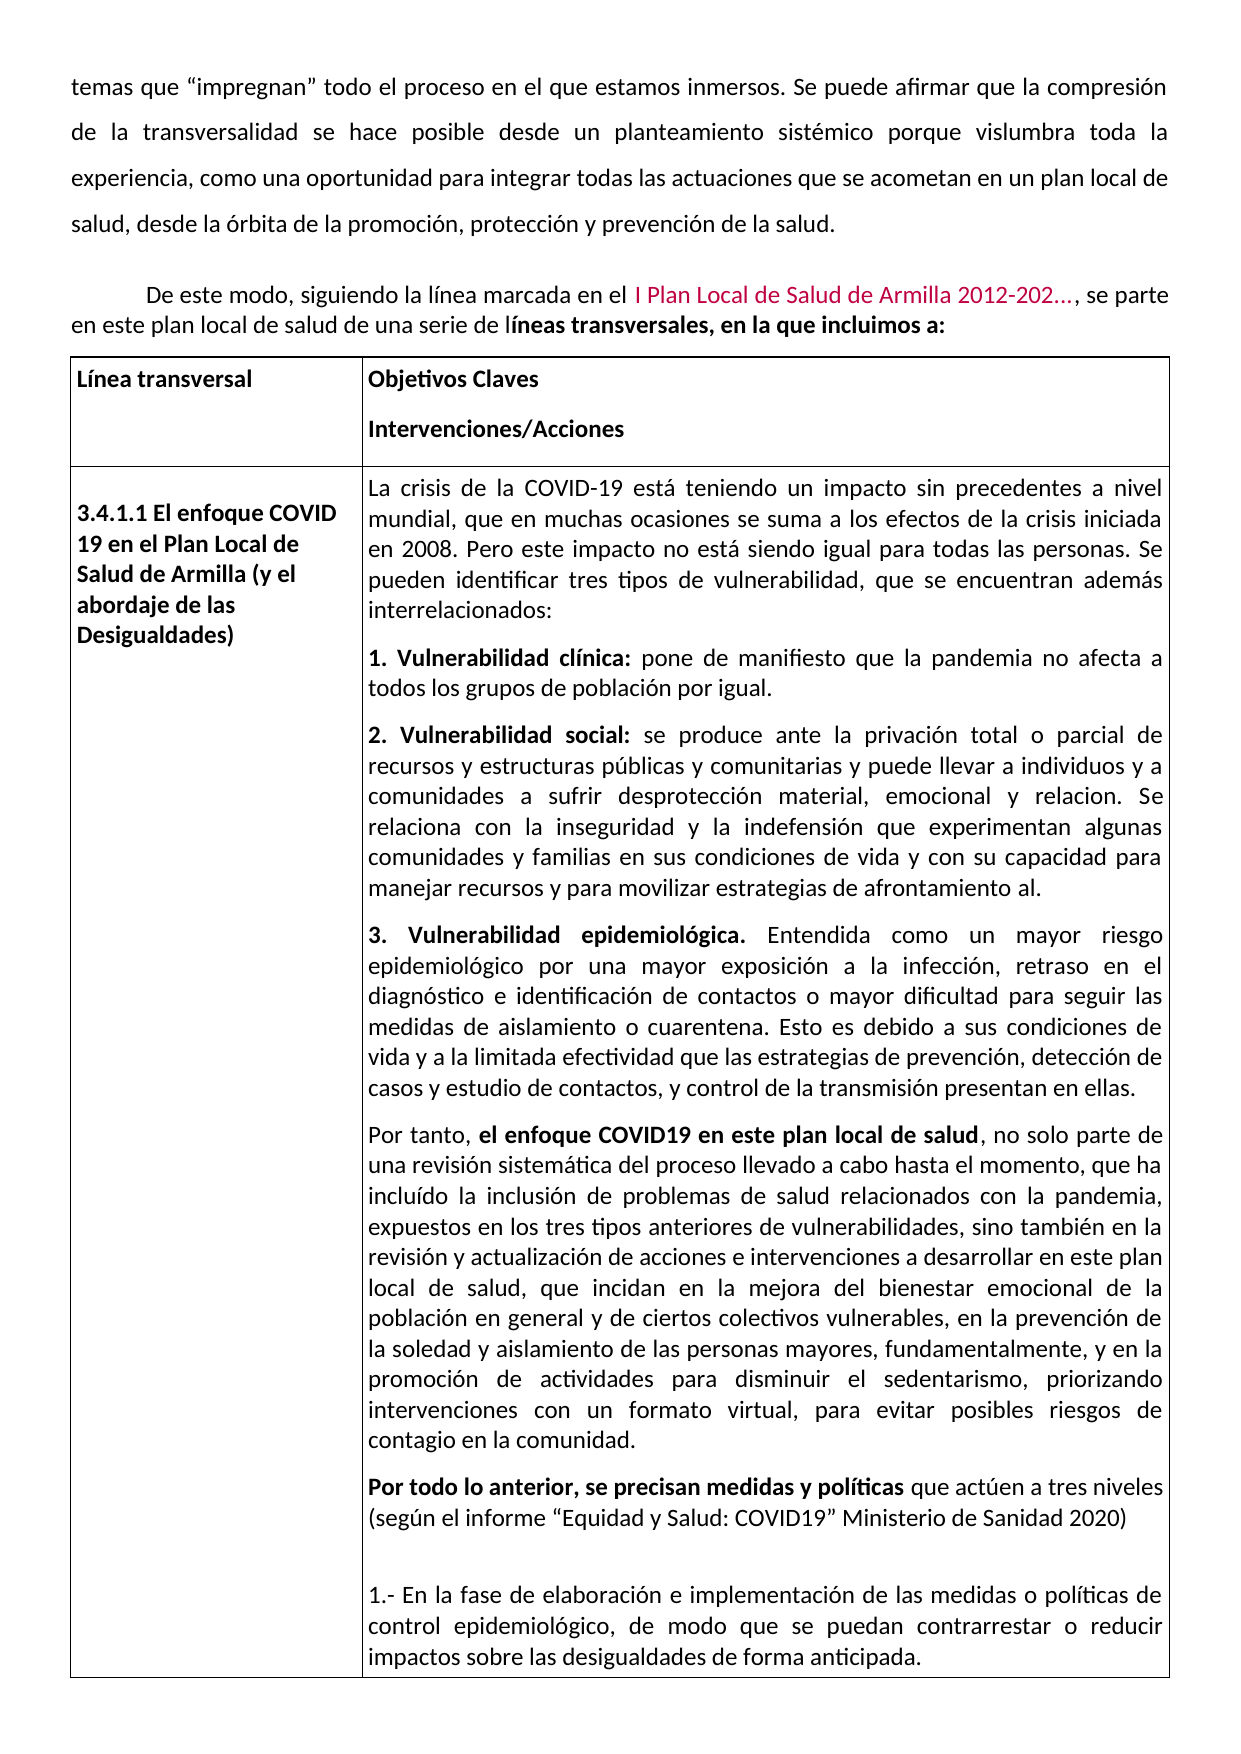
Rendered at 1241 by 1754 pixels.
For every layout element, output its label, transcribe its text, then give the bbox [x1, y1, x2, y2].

text temas que “impregnan” todo el proceso en el que estamos inmersos. Se puede afirmar que la compresión de la transversalidad se hace posible desde un planteamiento sistémico porque vislumbra toda la experiencia, como una oportunidad para integrar todas las actuaciones que se acometan en un plan local de salud, desde la órbita de la promoción, protección y prevención de la salud. [71, 71, 1169, 238]
text De este modo, siguiendo la línea marcada en el I Plan Local de Salud de Armilla 2012-202..., se parte en este plan local de salud de una serie de líneas transversales, en la que incluimos a: [71, 279, 1169, 340]
table_header Objetivos Claves Intervenciones/Acciones [363, 358, 1169, 466]
table_header Línea transversal [71, 358, 362, 466]
table_cell 3.4.1.1 El enfoque COVID 19 en el Plan Local de Salud de Armilla (y el abordaje de las Desigualdades) [71, 467, 362, 1677]
table_cell La crisis de la COVID-19 está teniendo un impacto sin precedentes a nivel mundial, que en muchas ocasiones se suma a los efectos de la crisis iniciada en 2008. Pero este impacto no está siendo igual para todas las personas. Se pueden identificar tres tipos de vulnerabilidad, que se encuentran además interrelacionados: 1. Vulnerabilidad clínica: pone de manifiesto que la pandemia no afecta a todos los grupos de población por igual. 2. Vulnerabilidad social: se produce ante la privación total o parcial de recursos y estructuras públicas y comunitarias y puede llevar a individuos y a comunidades a sufrir desprotección material, emocional y relacion. Se relaciona con la inseguridad y la indefensión que experimentan algunas comunidades y familias en sus condiciones de vida y con su capacidad para manejar recursos y para movilizar estrategias de afrontamiento al. 3. Vulnerabilidad epidemiológica. Entendida como un mayor riesgo epidemiológico por una mayor exposición a la infección, retraso en el diagnóstico e identificación de contactos o mayor dificultad para seguir las medidas de aislamiento o cuarentena. Esto es debido a sus condiciones de vida y a la limitada efectividad que las estrategias de prevención, detección de casos y estudio de contactos, y control de la transmisión presentan en ellas. Por tanto, el enfoque COVID19 en este plan local de salud, no solo parte de una revisión sistemática del proceso llevado a cabo hasta el momento, que ha incluído la inclusión de problemas de salud relacionados con la pandemia, expuestos en los tres tipos anteriores de vulnerabilidades, sino también en la revisión y actualización de acciones e intervenciones a desarrollar en este plan local de salud, que incidan en la mejora del bienestar emocional de la población en general y de ciertos colectivos vulnerables, en la prevención de la soledad y aislamiento de las personas mayores, fundamentalmente, y en la promoción de actividades para disminuir el sedentarismo, priorizando intervenciones con un formato virtual, para evitar posibles riesgos de contagio en la comunidad. Por todo lo anterior, se precisan medidas y políticas que actúen a tres niveles (según el informe “Equidad y Salud: COVID19” Ministerio de Sanidad 2020) 1.- En la fase de elaboración e implementación de las medidas o políticas de control epidemiológico, de modo que se puedan contrarrestar o reducir impactos sobre las desigualdades de forma anticipada. [363, 467, 1169, 1677]
